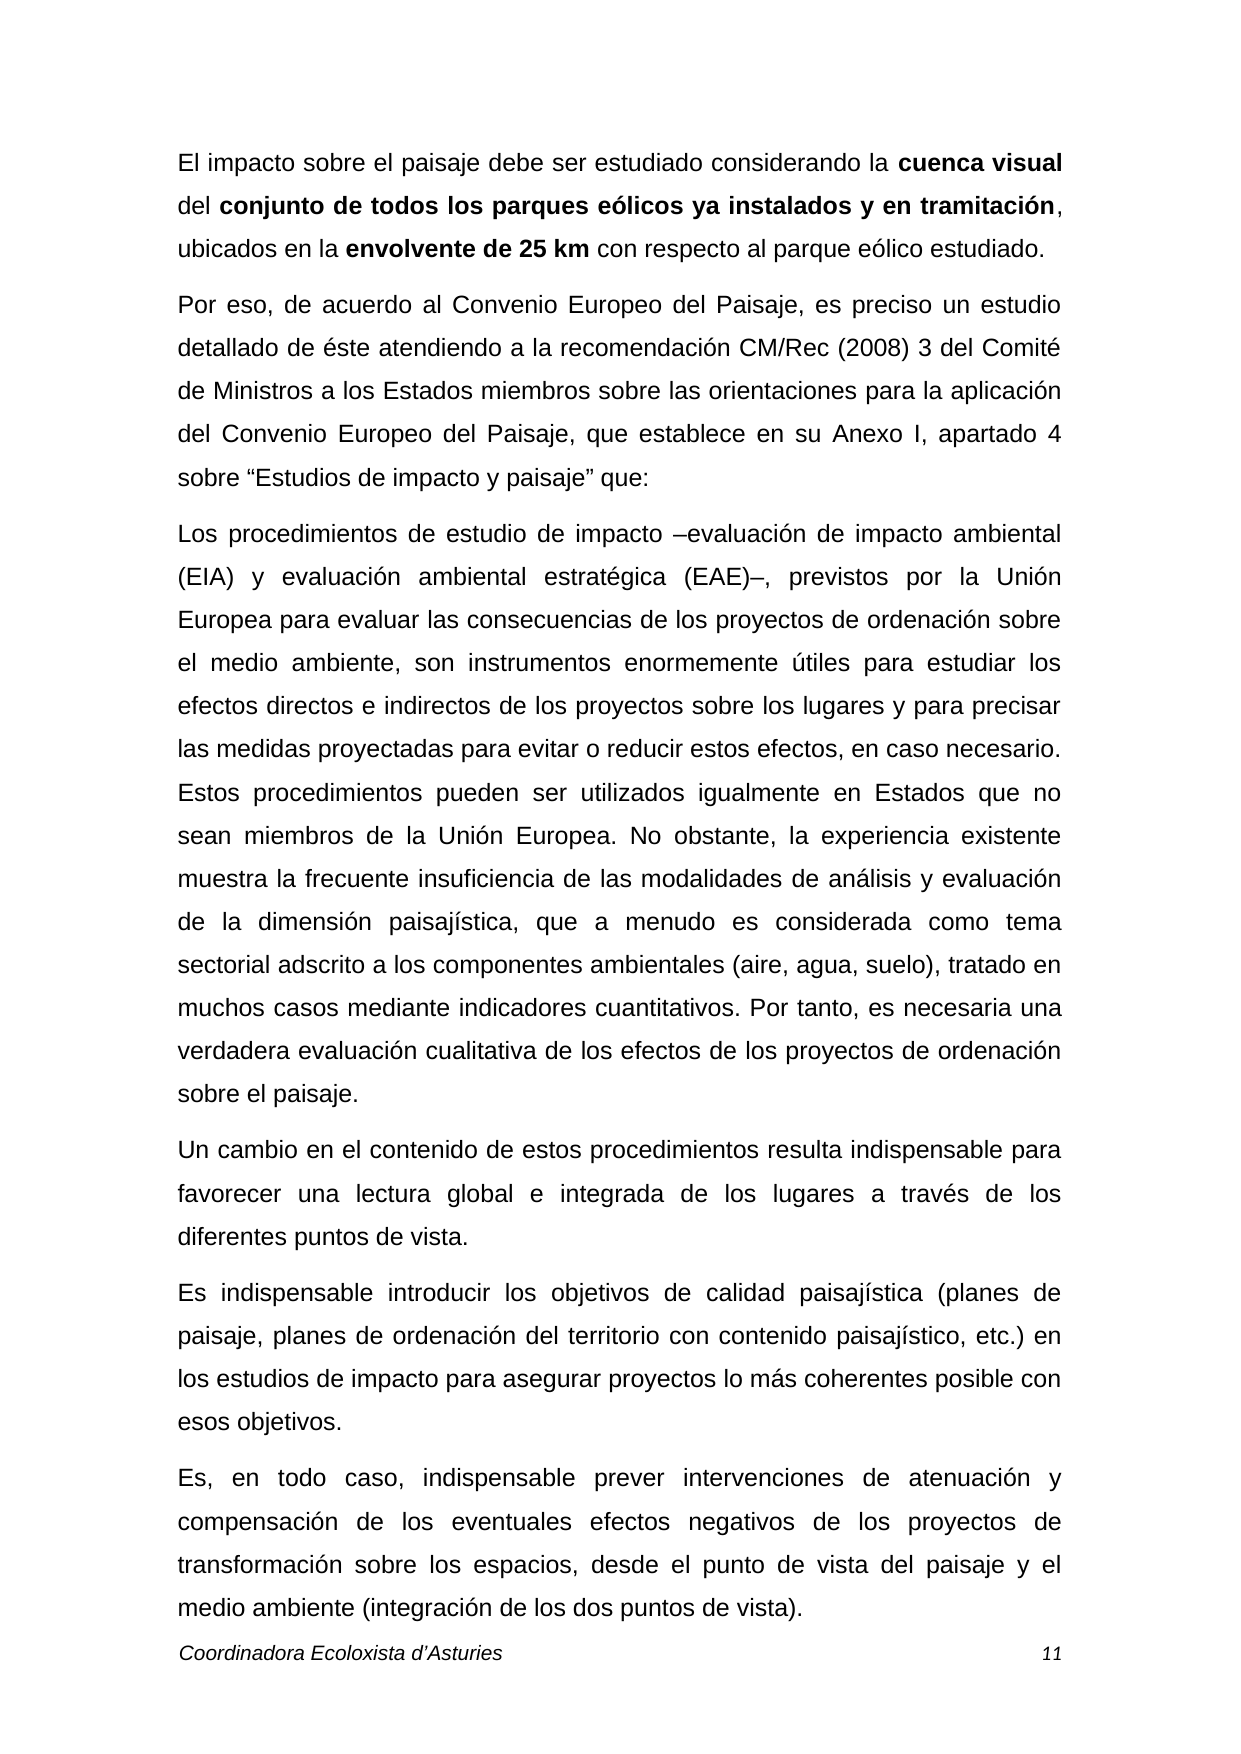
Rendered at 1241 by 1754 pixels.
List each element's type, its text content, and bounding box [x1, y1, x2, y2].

text Es, en todo caso, indispensable prever intervenciones de atenuación y compensación de los eventuales efectos negativos de los proyectos de transformación sobre los espacios, desde el punto de vista del paisaje y el medio ambiente (integración de los dos puntos de vista). [177, 1463, 1063, 1622]
text El impacto sobre el paisaje debe ser estudiado considerando la cuenca visual del conjunto de todos los parques eólicos ya instalados y en tramitación, ubicados en la envolvente de 25 km con respecto al parque eólico estudiado. [177, 148, 1063, 263]
text Por eso, de acuerdo al Convenio Europeo del Paisaje, es preciso un estudio detallado de éste atendiendo a la recomendación CM/Rec (2008) 3 del Comité de Ministros a los Estados miembros sobre las orientaciones para la aplicación del Convenio Europeo del Paisaje, que establece en su Anexo I, apartado 4 sobre “Estudios de impacto y paisaje” que: [177, 290, 1063, 491]
text Un cambio en el contenido de estos procedimientos resulta indispensable para favorecer una lectura global e integrada de los lugares a través de los diferentes puntos de vista. [177, 1136, 1063, 1251]
text Los procedimientos de estudio de impacto –evaluación de impacto ambiental (EIA) y evaluación ambiental estratégica (EAE)–, previstos por la Unión Europea para evaluar las consecuencias de los proyectos de ordenación sobre el medio ambiente, son instrumentos enormemente útiles para estudiar los efectos directos e indirectos de los proyectos sobre los lugares y para precisar las medidas proyectadas para evitar o reducir estos efectos, en caso necesario. Estos procedimientos pueden ser utilizados igualmente en Estados que no sean miembros de la Unión Europea. No obstante, la experiencia existente muestra la frecuente insuficiencia de las modalidades de análisis y evaluación de la dimensión paisajística, que a menudo es considerada como tema sectorial adscrito a los componentes ambientales (aire, agua, suelo), tratado en muchos casos mediante indicadores cuantitativos. Por tanto, es necesaria una verdadera evaluación cualitativa de los efectos de los proyectos de ordenación sobre el paisaje. [177, 519, 1063, 1108]
text Es indispensable introducir los objetivos de calidad paisajística (planes de paisaje, planes de ordenación del territorio con contenido paisajístico, etc.) en los estudios de impacto para asegurar proyectos lo más coherentes posible con esos objetivos. [177, 1278, 1063, 1436]
